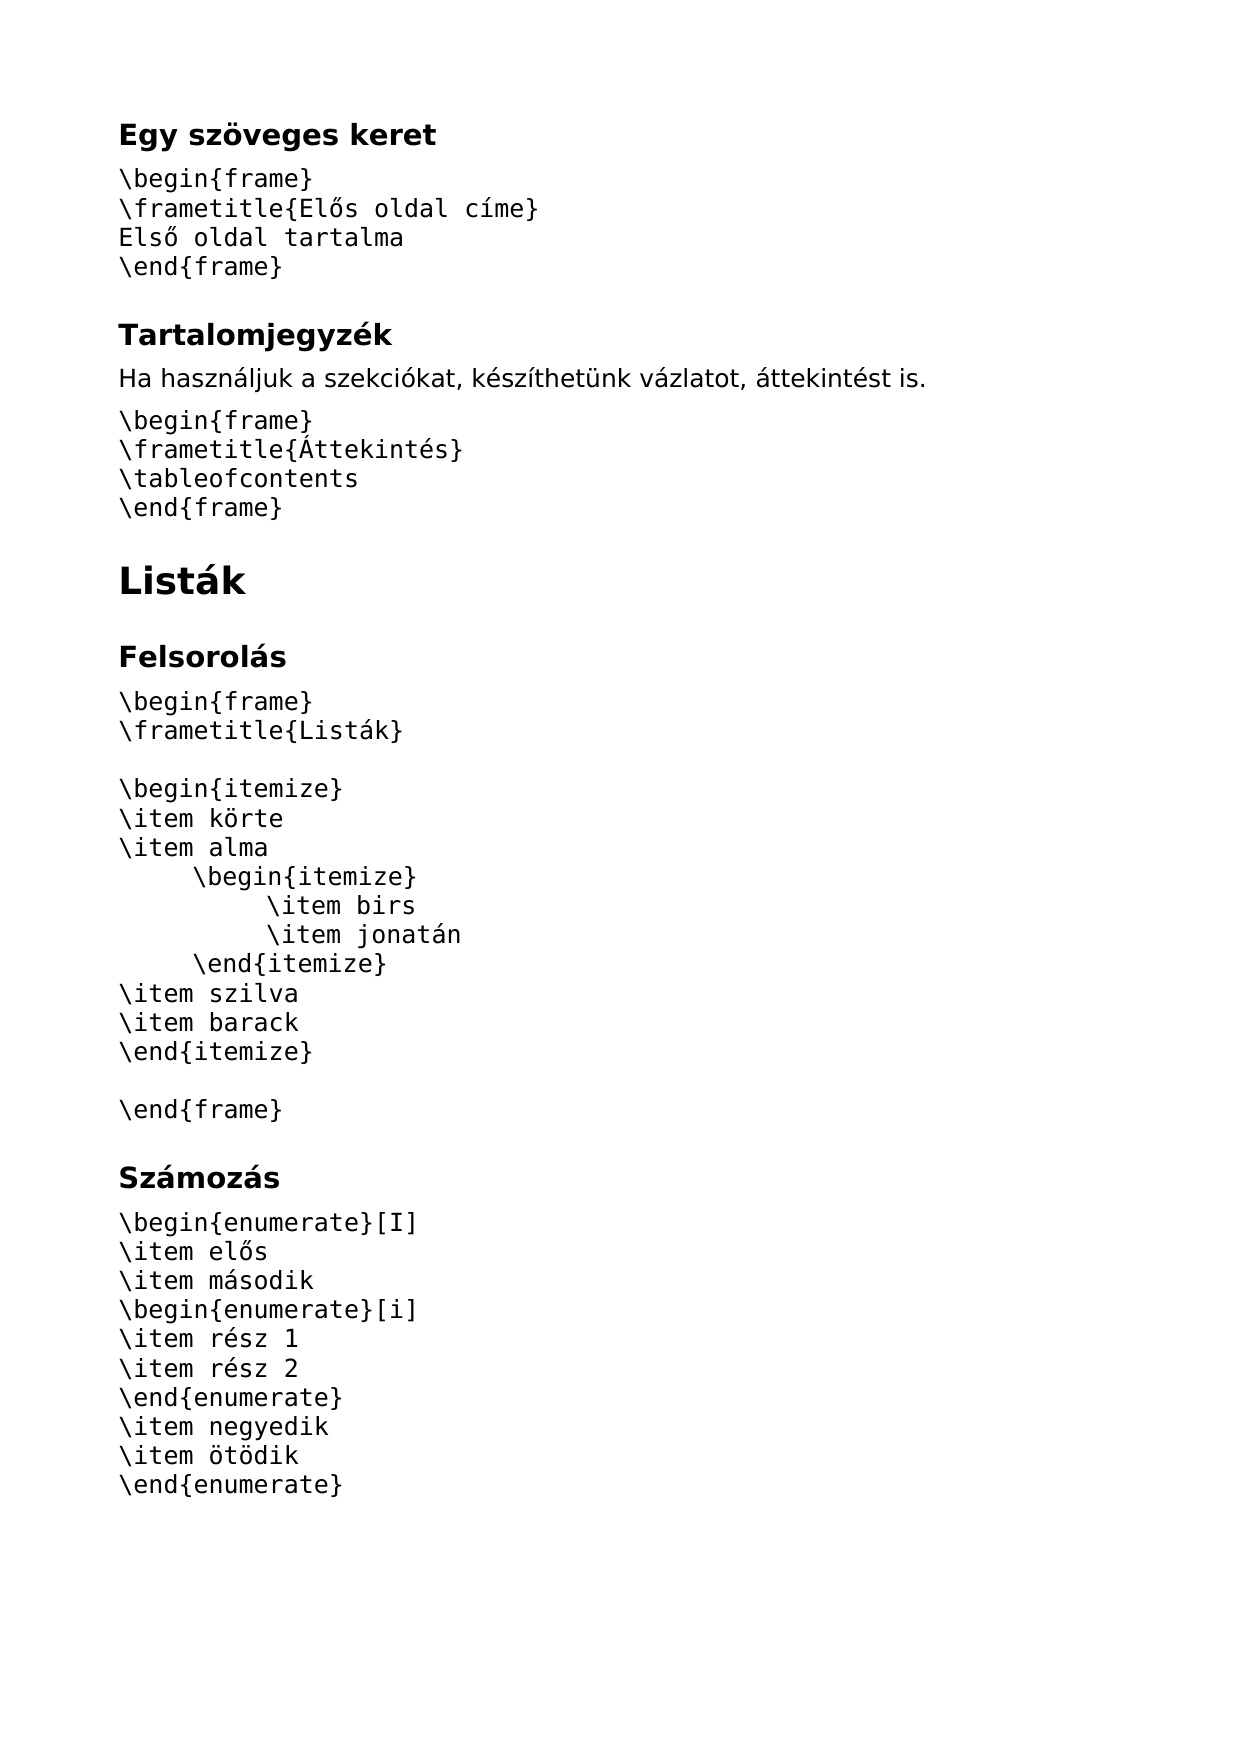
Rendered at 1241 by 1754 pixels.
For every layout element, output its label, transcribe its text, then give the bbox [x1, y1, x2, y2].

text \begin{frame} \frametitle{Áttekintés} \tableofcontents \end{frame} [118, 406, 1122, 523]
text \begin{enumerate}[I] \item elős \item második \begin{enumerate}[i] \item rész 1 \item rész 2 \end{enumerate} \item negyedik \item ötödik \end{enumerate} [118, 1208, 1122, 1499]
subtitle Listák [118, 559, 1122, 603]
subtitle Tartalomjegyzék [118, 318, 1122, 352]
text \begin{frame} \frametitle{Listák} \begin{itemize} \item körte \item alma \begin{itemize} \item birs \item jonatán \end{itemize} \item szilva \item barack \end{itemize} \end{frame} [118, 687, 1122, 1125]
text \begin{frame} \frametitle{Elős oldal címe} Első oldal tartalma \end{frame} [118, 164, 1122, 281]
subtitle Egy szöveges keret [118, 118, 1122, 152]
text Ha használjuk a szekciókat, készíthetünk vázlatot, áttekintést is. [118, 364, 1122, 394]
subtitle Számozás [118, 1161, 1122, 1195]
subtitle Felsorolás [118, 641, 1122, 675]
